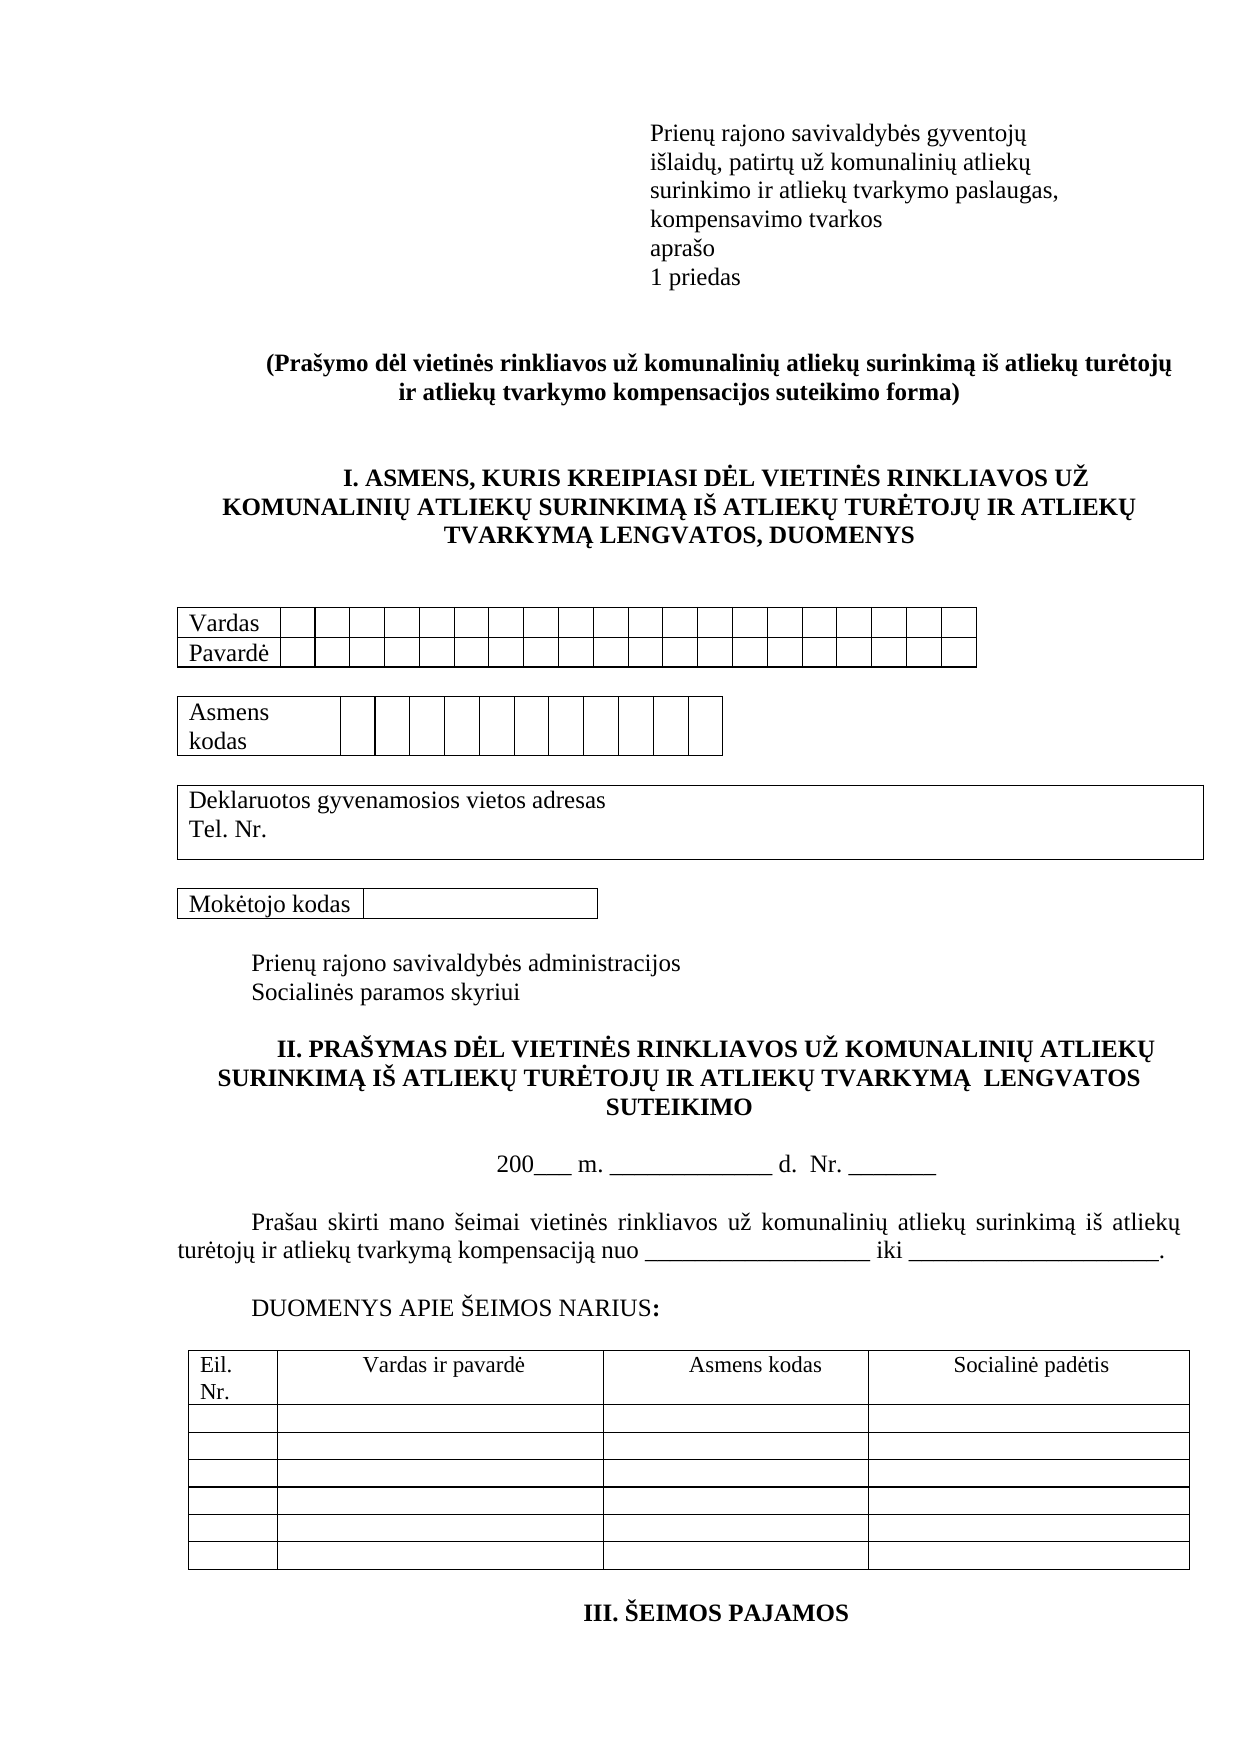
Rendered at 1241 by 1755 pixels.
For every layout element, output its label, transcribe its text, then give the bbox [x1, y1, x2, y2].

text surinkimo ir atliekų tvarkymo paslaugas, [177, 176, 1181, 204]
table_cell [698, 638, 732, 666]
table_header Mokėtojo kodas [178, 889, 363, 918]
table_cell [604, 1460, 868, 1486]
table_header Deklaruotos gyvenamosios vietos adresas Tel. Nr. [178, 786, 1203, 858]
table_cell [189, 1405, 277, 1432]
table_header [689, 697, 722, 755]
table_cell [594, 638, 628, 666]
table_cell [278, 1460, 603, 1486]
table_header [584, 697, 618, 755]
table_header Asmens kodas [178, 697, 340, 755]
table_header [629, 608, 662, 637]
table_header [619, 697, 653, 755]
table_header Eil. Nr. [189, 1351, 277, 1404]
table_header [420, 608, 454, 637]
table_header Socialinė padėtis [869, 1351, 1189, 1404]
table_cell [350, 638, 384, 666]
table_header [410, 697, 444, 755]
table_cell [604, 1433, 868, 1459]
table_cell [872, 638, 906, 666]
table_cell [420, 638, 454, 666]
table_header [385, 608, 419, 637]
table_cell [733, 638, 767, 666]
table_cell [189, 1488, 277, 1514]
table_header [364, 889, 597, 918]
table_header [480, 697, 514, 755]
table_cell [559, 638, 593, 666]
table_cell [629, 638, 662, 666]
text I. ASMENS, KURIS KREIPIASI DĖL VIETINĖS RINKLIAVOS UŽ KOMUNALINIŲ ATLIEKŲ SURINKIMĄ IŠ ATLIEKŲ TURĖTOJŲ IR ATLIEKŲ TVARKYMĄ LENGVATOS, DUOMENYS [177, 463, 1181, 549]
table_cell [663, 638, 697, 666]
text kompensavimo tvarkos [177, 204, 1181, 233]
text 1 priedas [177, 262, 1181, 291]
table_cell [869, 1460, 1189, 1486]
table_header [445, 697, 479, 755]
table_header [455, 608, 488, 637]
table_header Vardas ir pavardė [278, 1351, 603, 1404]
text Prienų rajono savivaldybės administracijos [177, 948, 1181, 977]
table_cell [837, 638, 871, 666]
table_cell [455, 638, 488, 666]
table_header [803, 608, 836, 637]
table_header [316, 608, 349, 637]
table_cell [281, 638, 314, 666]
table_cell [604, 1488, 868, 1514]
table_header [654, 697, 688, 755]
table_cell [869, 1488, 1189, 1514]
text (Prašymo dėl vietinės rinkliavos už komunalinių atliekų surinkimą iš atliekų turėtojų ir atliekų tvarkymo kompensacijos suteikimo forma) [177, 348, 1181, 406]
text DUOMENYS APIE ŠEIMOS NARIUS: [177, 1293, 1181, 1322]
table_cell [278, 1405, 603, 1432]
table_cell [604, 1405, 868, 1432]
text II. PRAŠYMAS DĖL VIETINĖS RINKLIAVOS UŽ KOMUNALINIŲ ATLIEKŲ SURINKIMĄ IŠ ATLIEKŲ TURĖTOJŲ IR ATLIEKŲ TVARKYMĄ LENGVATOS SUTEIKIMO [177, 1034, 1181, 1120]
text išlaidų, patirtų už komunalinių atliekų [177, 147, 1181, 176]
table_header [733, 608, 767, 637]
table_cell [768, 638, 802, 666]
table_cell [316, 638, 349, 666]
table_header [942, 608, 976, 637]
table_header Vardas [178, 608, 280, 637]
table_cell [278, 1542, 603, 1568]
text Prienų rajono savivaldybės gyventojų [650, 118, 1181, 147]
table_header [907, 608, 941, 637]
table_header [489, 608, 523, 637]
table_cell [604, 1542, 868, 1568]
table_cell [278, 1488, 603, 1514]
table_cell [189, 1460, 277, 1486]
table_header [594, 608, 628, 637]
table_cell [189, 1542, 277, 1568]
table_cell [604, 1515, 868, 1541]
table_header [837, 608, 871, 637]
text Socialinės paramos skyriui [177, 977, 1181, 1005]
table_header [549, 697, 583, 755]
text 200___ m. _____________ d. Nr. _______ [177, 1149, 1181, 1178]
table_cell [942, 638, 976, 666]
table_cell [803, 638, 836, 666]
table_cell [869, 1542, 1189, 1568]
table_cell Pavardė [178, 638, 280, 666]
table_header [376, 697, 409, 755]
table_cell [278, 1433, 603, 1459]
table_cell [869, 1515, 1189, 1541]
table_cell [907, 638, 941, 666]
table_header [663, 608, 697, 637]
table_cell [489, 638, 523, 666]
table_cell [385, 638, 419, 666]
table_header [515, 697, 548, 755]
table_header [341, 697, 374, 755]
table_header Asmens kodas [604, 1351, 868, 1404]
table_header [524, 608, 558, 637]
table_header [559, 608, 593, 637]
table_cell [869, 1433, 1189, 1459]
table_header [872, 608, 906, 637]
text III. ŠEIMOS PAJAMOS [177, 1598, 1181, 1627]
table_cell [189, 1433, 277, 1459]
table_cell [869, 1405, 1189, 1432]
table_cell [524, 638, 558, 666]
table_header [281, 608, 314, 637]
table_header [698, 608, 732, 637]
text Prašau skirti mano šeimai vietinės rinkliavos už komunalinių atliekų surinkimą iš atliekų turėtojų ir atliekų tvarkymą kompensaciją nuo __________________ iki ____________________. [177, 1207, 1181, 1264]
table_cell [189, 1515, 277, 1541]
table_header [768, 608, 802, 637]
text aprašo [177, 233, 1181, 262]
table_header [350, 608, 384, 637]
table_cell [278, 1515, 603, 1541]
